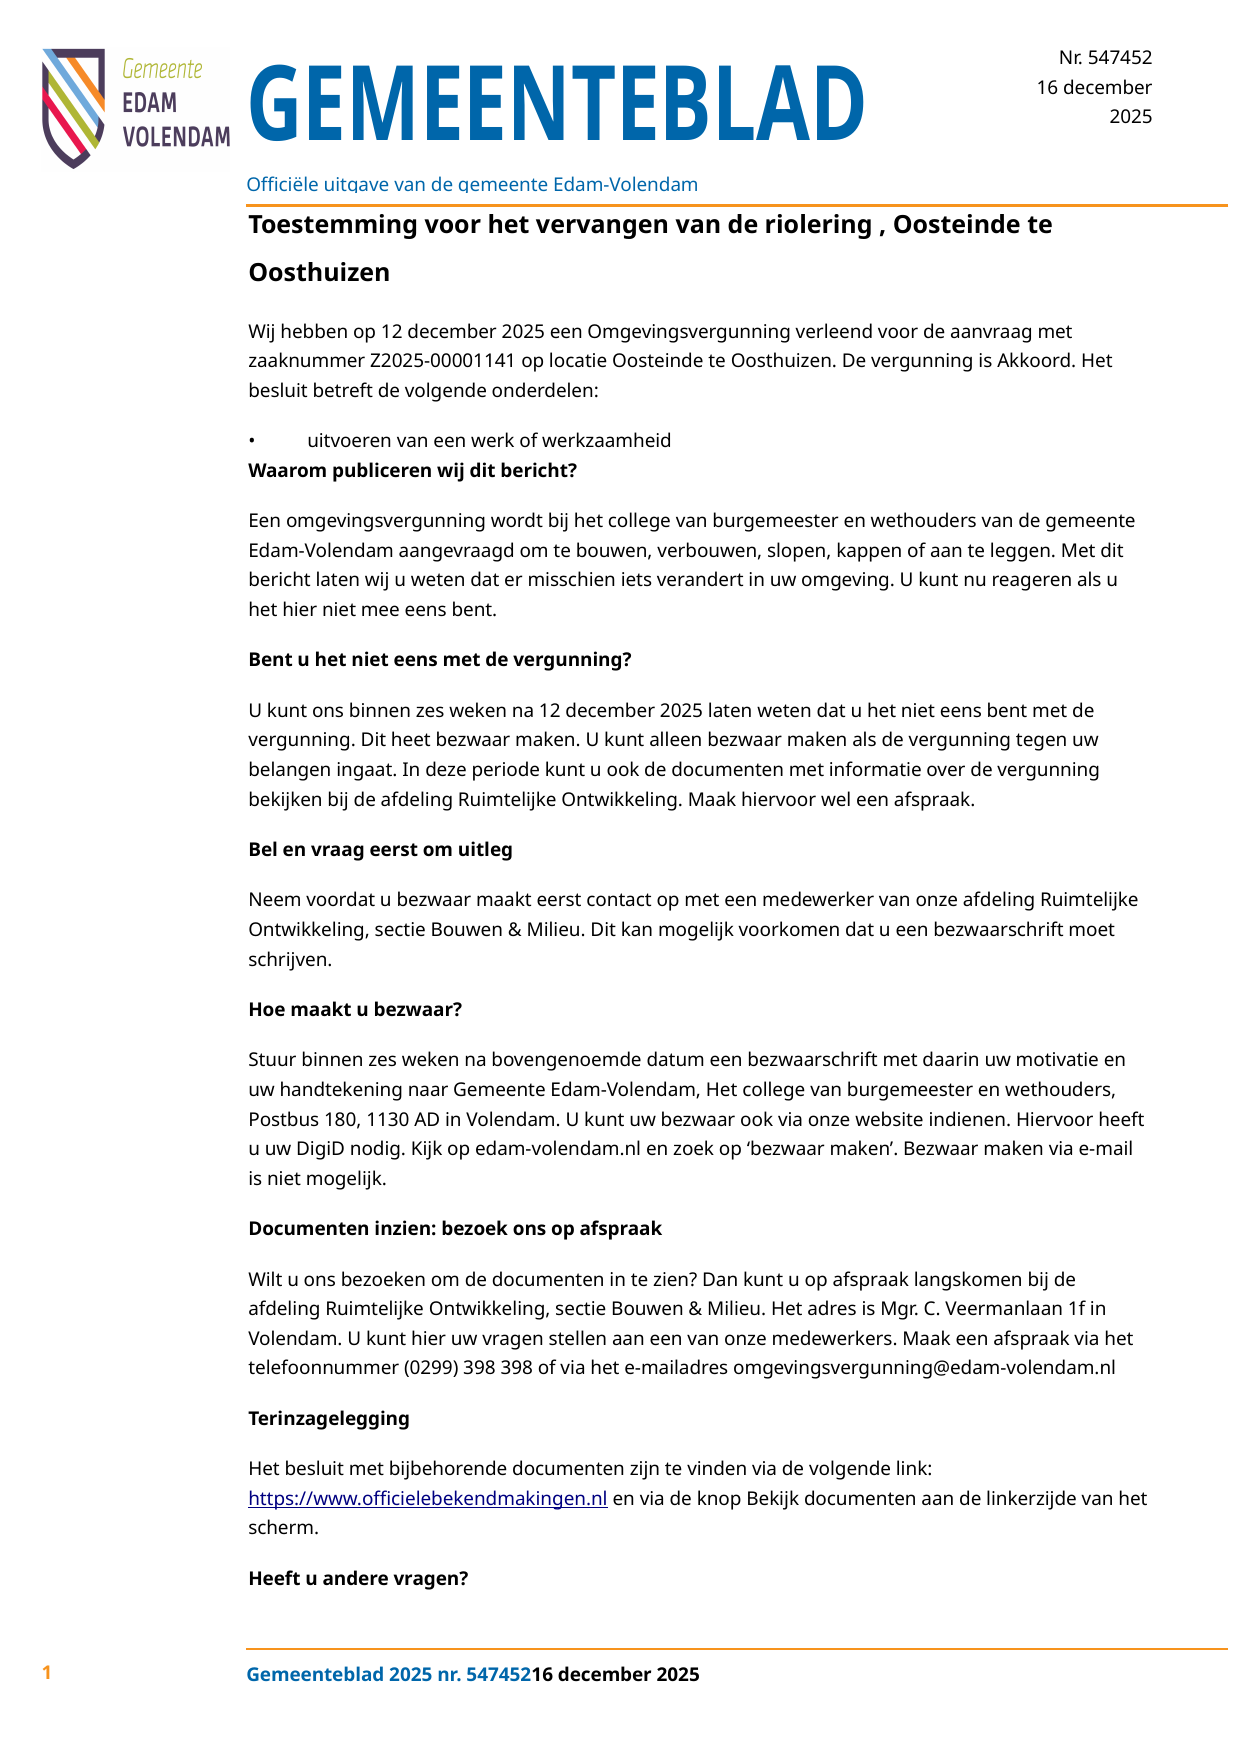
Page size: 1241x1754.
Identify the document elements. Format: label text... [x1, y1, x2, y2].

text Heeft u andere vragen? [248, 1565, 1152, 1591]
text Bent u het niet eens met de vergunning? [248, 647, 1152, 672]
text Toestemming voor het vervangen van de riolering , Oosteinde te Oosthuizen [248, 207, 1152, 288]
picture [41, 47, 231, 172]
list uitvoeren van een werk of werkzaamheid [248, 427, 1152, 453]
text Het besluit met bijbehorende documenten zijn te vinden via de volgende link: https://www.officielebekendmakingen.nl en via de knop Bekijk documenten aan de linkerzijde van het scherm. [248, 1455, 1152, 1540]
text Wij hebben op 12 december 2025 een Omgevingsvergunning verleend voor de aanvraag met zaaknummer Z2025-00001141 op locatie Oosteinde te Oosthuizen. De vergunning is Akkoord. Het besluit betreft de volgende onderdelen: [248, 318, 1152, 403]
text Documenten inzien: bezoek ons op afspraak [248, 1215, 1152, 1241]
text Wilt u ons bezoeken om de documenten in te zien? Dan kunt u op afspraak langskomen bij de afdeling Ruimtelijke Ontwikkeling, sectie Bouwen & Milieu. Het adres is Mgr. C. Veermanlaan 1f in Volendam. U kunt hier uw vragen stellen aan een van onze medewerkers. Maak een afspraak via het telefoonnummer (0299) 398 398 of via het e-mailadres omgevingsvergunning@edam-volendam.nl [248, 1266, 1152, 1380]
text Terinzagelegging [248, 1405, 1152, 1431]
text U kunt ons binnen zes weken na 12 december 2025 laten weten dat u het niet eens bent met de vergunning. Dit heet bezwaar maken. U kunt alleen bezwaar maken als de vergunning tegen uw belangen ingaat. In deze periode kunt u ook de documenten met informatie over de vergunning bekijken bij de afdeling Ruimtelijke Ontwikkeling. Maak hiervoor wel een afspraak. [248, 697, 1152, 812]
text Een omgevingsvergunning wordt bij het college van burgemeester en wethouders van de gemeente Edam-Volendam aangevraagd om te bouwen, verbouwen, slopen, kappen of aan te leggen. Met dit bericht laten wij u weten dat er misschien iets verandert in uw omgeving. U kunt nu reageren als u het hier niet mee eens bent. [248, 507, 1152, 622]
text Neem voordat u bezwaar maakt eerst contact op met een medewerker van onze afdeling Ruimtelijke Ontwikkeling, sectie Bouwen & Milieu. Dit kan mogelijk voorkomen dat u een bezwaarschrift moet schrijven. [248, 887, 1152, 972]
text Stuur binnen zes weken na bovengenoemde datum een bezwaarschrift met daarin uw motivatie en uw handtekening naar Gemeente Edam-Volendam, Het college van burgemeester en wethouders, Postbus 180, 1130 AD in Volendam. U kunt uw bezwaar ook via onze website indienen. Hiervoor heeft u uw DigiD nodig. Kijk op edam-volendam.nl en zoek op ‘bezwaar maken’. Bezwaar maken via e-mail is niet mogelijk. [248, 1047, 1152, 1191]
text Bel en vraag eerst om uitleg [248, 836, 1152, 862]
text Waarom publiceren wij dit bericht? [248, 457, 1152, 483]
text Hoe maakt u bezwaar? [248, 996, 1152, 1022]
